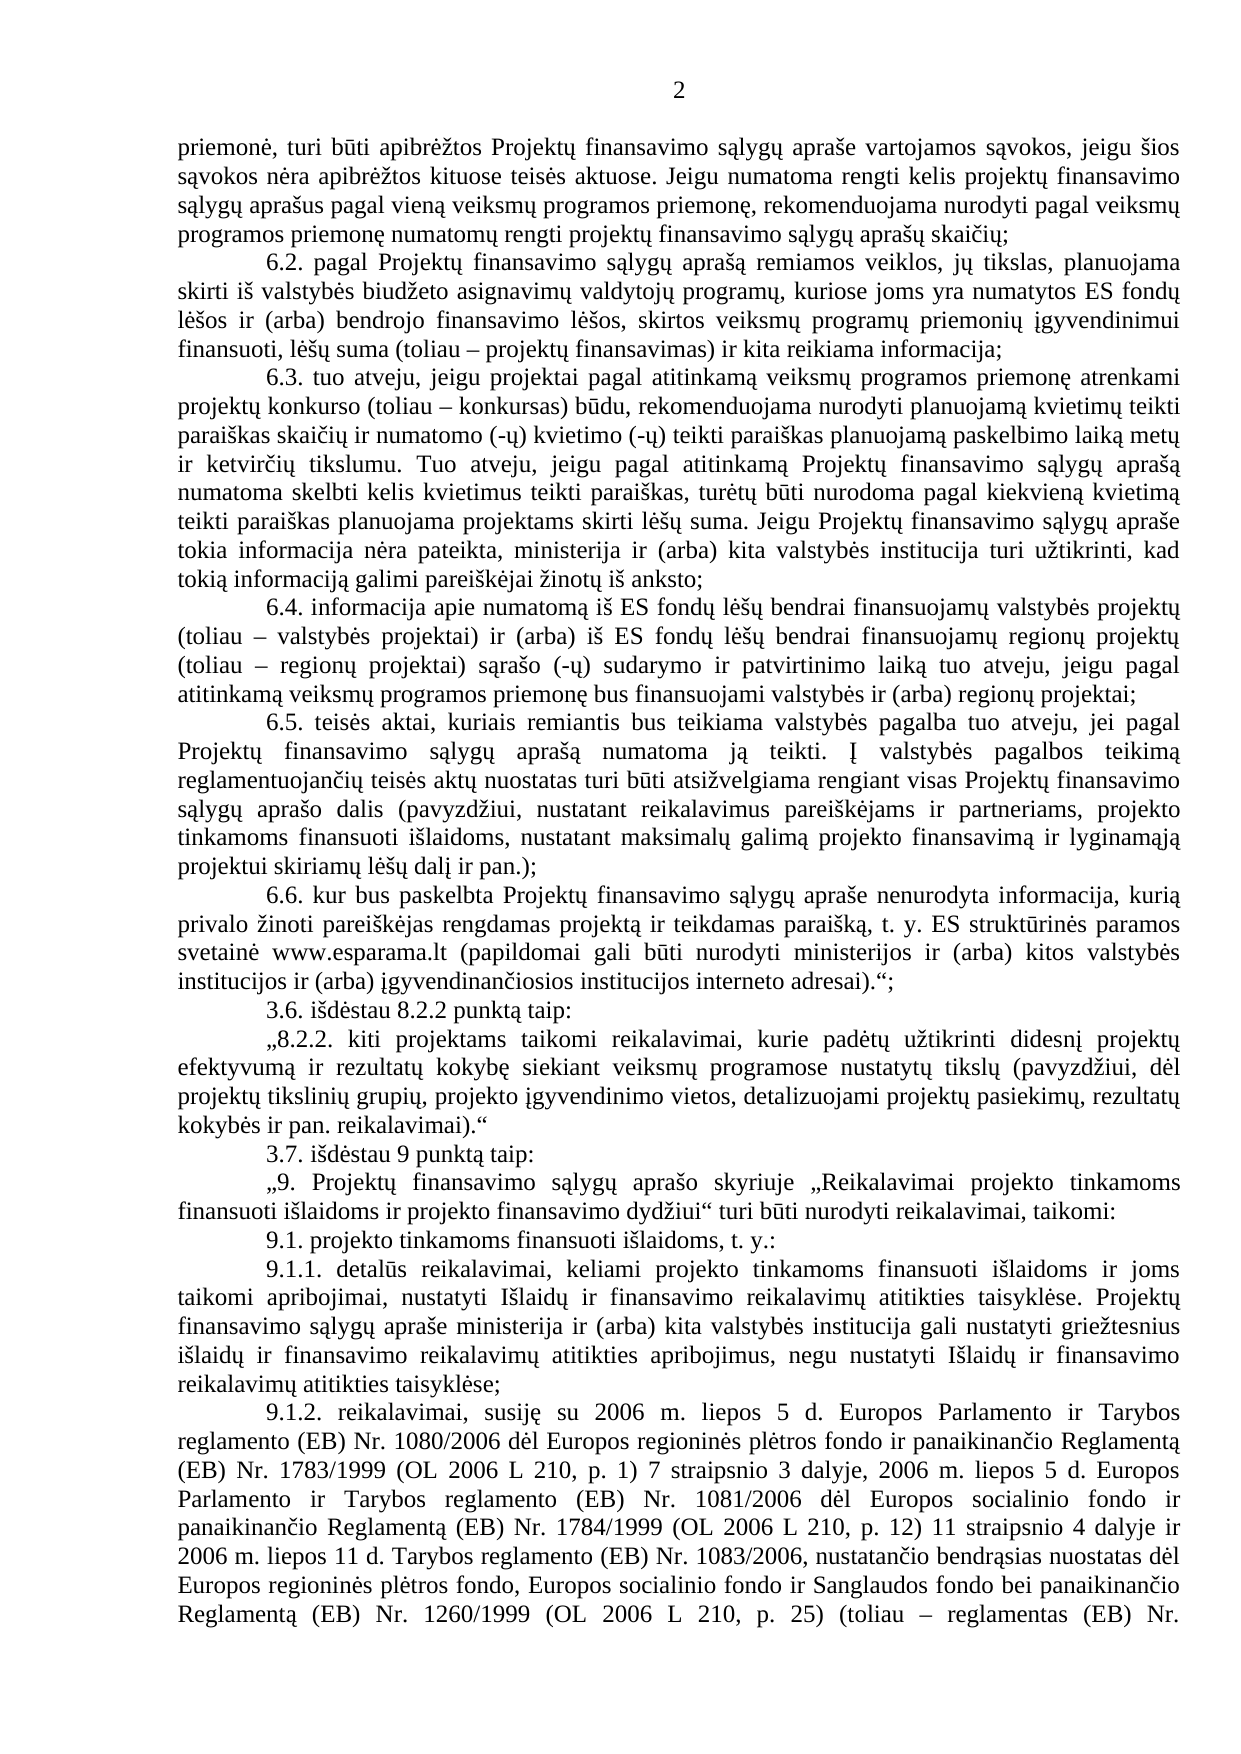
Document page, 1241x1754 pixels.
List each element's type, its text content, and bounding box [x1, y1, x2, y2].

text 6.6. kur bus paskelbta Projektų finansavimo sąlygų apraše nenurodyta informacija, kurią privalo žinoti pareiškėjas rengdamas projektą ir teikdamas paraišką, t. y. ES struktūrinės paramos svetainė www.esparama.lt (papildomai gali būti nurodyti ministerijos ir (arba) kitos valstybės institucijos ir (arba) įgyvendinančiosios institucijos interneto adresai).“; [177, 880, 1181, 995]
text 6.3. tuo atveju, jeigu projektai pagal atitinkamą veiksmų programos priemonę atrenkami projektų konkurso (toliau – konkursas) būdu, rekomenduojama nurodyti planuojamą kvietimų teikti paraiškas skaičių ir numatomo (-ų) kvietimo (-ų) teikti paraiškas planuojamą paskelbimo laiką metų ir ketvirčių tikslumu. Tuo atveju, jeigu pagal atitinkamą Projektų finansavimo sąlygų aprašą numatoma skelbti kelis kvietimus teikti paraiškas, turėtų būti nurodoma pagal kiekvieną kvietimą teikti paraiškas planuojama projektams skirti lėšų suma. Jeigu Projektų finansavimo sąlygų apraše tokia informacija nėra pateikta, ministerija ir (arba) kita valstybės institucija turi užtikrinti, kad tokią informaciją galimi pareiškėjai žinotų iš anksto; [177, 362, 1181, 592]
text 3.6. išdėstau 8.2.2 punktą taip: [177, 995, 1181, 1024]
text 6.5. teisės aktai, kuriais remiantis bus teikiama valstybės pagalba tuo atveju, jei pagal Projektų finansavimo sąlygų aprašą numatoma ją teikti. Į valstybės pagalbos teikimą reglamentuojančių teisės aktų nuostatas turi būti atsižvelgiama rengiant visas Projektų finansavimo sąlygų aprašo dalis (pavyzdžiui, nustatant reikalavimus pareiškėjams ir partneriams, projekto tinkamoms finansuoti išlaidoms, nustatant maksimalų galimą projekto finansavimą ir lyginamąją projektui skiriamų lėšų dalį ir pan.); [177, 707, 1181, 880]
text 3.7. išdėstau 9 punktą taip: [177, 1139, 1181, 1167]
text 9.1.1. detalūs reikalavimai, keliami projekto tinkamoms finansuoti išlaidoms ir joms taikomi apribojimai, nustatyti Išlaidų ir finansavimo reikalavimų atitikties taisyklėse. Projektų finansavimo sąlygų apraše ministerija ir (arba) kita valstybės institucija gali nustatyti griežtesnius išlaidų ir finansavimo reikalavimų atitikties apribojimus, negu nustatyti Išlaidų ir finansavimo reikalavimų atitikties taisyklėse; [177, 1254, 1181, 1397]
text 9.1.2. reikalavimai, susiję su 2006 m. liepos 5 d. Europos Parlamento ir Tarybos reglamento (EB) Nr. 1080/2006 dėl Europos regioninės plėtros fondo ir panaikinančio Reglamentą (EB) Nr. 1783/1999 (OL 2006 L 210, p. 1) 7 straipsnio 3 dalyje, 2006 m. liepos 5 d. Europos Parlamento ir Tarybos reglamento (EB) Nr. 1081/2006 dėl Europos socialinio fondo ir panaikinančio Reglamentą (EB) Nr. 1784/1999 (OL 2006 L 210, p. 12) 11 straipsnio 4 dalyje ir 2006 m. liepos 11 d. Tarybos reglamento (EB) Nr. 1083/2006, nustatančio bendrąsias nuostatas dėl Europos regioninės plėtros fondo, Europos socialinio fondo ir Sanglaudos fondo bei panaikinančio Reglamentą (EB) Nr. 1260/1999 (OL 2006 L 210, p. 25) (toliau – reglamentas (EB) Nr. [177, 1397, 1181, 1627]
text priemonė, turi būti apibrėžtos Projektų finansavimo sąlygų apraše vartojamos sąvokos, jeigu šios sąvokos nėra apibrėžtos kituose teisės aktuose. Jeigu numatoma rengti kelis projektų finansavimo sąlygų aprašus pagal vieną veiksmų programos priemonę, rekomenduojama nurodyti pagal veiksmų programos priemonę numatomų rengti projektų finansavimo sąlygų aprašų skaičių; [177, 132, 1181, 247]
text 9.1. projekto tinkamoms finansuoti išlaidoms, t. y.: [177, 1225, 1181, 1254]
text 6.2. pagal Projektų finansavimo sąlygų aprašą remiamos veiklos, jų tikslas, planuojama skirti iš valstybės biudžeto asignavimų valdytojų programų, kuriose joms yra numatytos ES fondų lėšos ir (arba) bendrojo finansavimo lėšos, skirtos veiksmų programų priemonių įgyvendinimui finansuoti, lėšų suma (toliau – projektų finansavimas) ir kita reikiama informacija; [177, 247, 1181, 362]
text 6.4. informacija apie numatomą iš ES fondų lėšų bendrai finansuojamų valstybės projektų (toliau – valstybės projektai) ir (arba) iš ES fondų lėšų bendrai finansuojamų regionų projektų (toliau – regionų projektai) sąrašo (-ų) sudarymo ir patvirtinimo laiką tuo atveju, jeigu pagal atitinkamą veiksmų programos priemonę bus finansuojami valstybės ir (arba) regionų projektai; [177, 592, 1181, 707]
text „9. Projektų finansavimo sąlygų aprašo skyriuje „Reikalavimai projekto tinkamoms finansuoti išlaidoms ir projekto finansavimo dydžiui“ turi būti nurodyti reikalavimai, taikomi: [177, 1167, 1181, 1225]
text „8.2.2. kiti projektams taikomi reikalavimai, kurie padėtų užtikrinti didesnį projektų efektyvumą ir rezultatų kokybę siekiant veiksmų programose nustatytų tikslų (pavyzdžiui, dėl projektų tikslinių grupių, projekto įgyvendinimo vietos, detalizuojami projektų pasiekimų, rezultatų kokybės ir pan. reikalavimai).“ [177, 1024, 1181, 1139]
